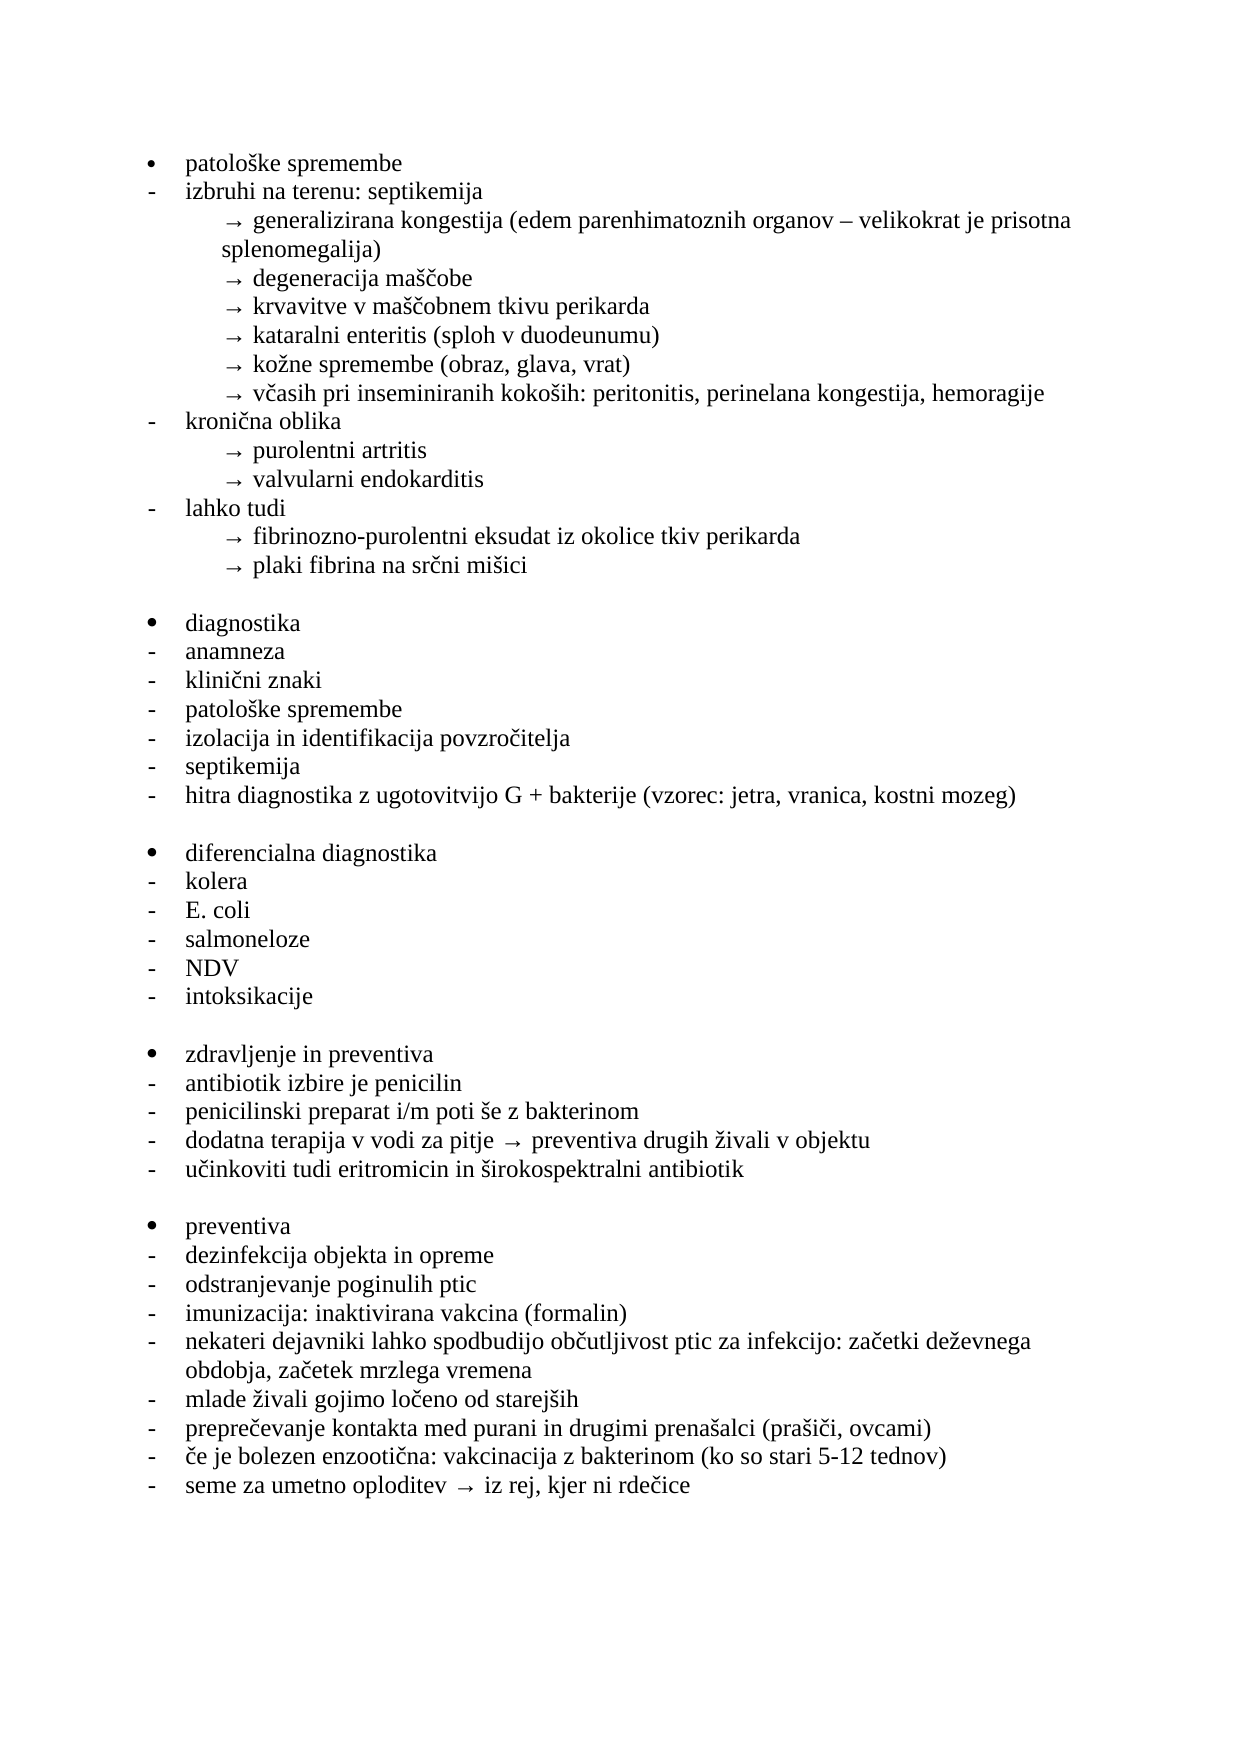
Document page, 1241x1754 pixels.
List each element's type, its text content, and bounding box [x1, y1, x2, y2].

list patološke spremembe [148, 148, 1093, 176]
list diagnostika [148, 608, 1093, 636]
list kronična oblika [148, 406, 1093, 435]
list penicilinski preparat i/m poti še z bakterinom [148, 1096, 1093, 1125]
list preventiva [148, 1211, 1093, 1240]
text → purolentni artritis [221, 435, 1093, 464]
text → včasih pri inseminiranih kokoših: peritonitis, perinelana kongestija, hemoragije [221, 378, 1093, 406]
list hitra diagnostika z ugotovitvijo G + bakterije (vzorec: jetra, vranica, kostni mozeg) [148, 780, 1093, 809]
list lahko tudi [148, 493, 1093, 521]
text → kožne spremembe (obraz, glava, vrat) [221, 349, 1093, 378]
list preprečevanje kontakta med purani in drugimi prenašalci (prašiči, ovcami) [148, 1413, 1093, 1441]
list klinični znaki [148, 665, 1093, 694]
list NDV [148, 953, 1093, 981]
list če je bolezen enzootična: vakcinacija z bakterinom (ko so stari 5-12 tednov) [148, 1441, 1093, 1470]
list diferencialna diagnostika [148, 838, 1093, 866]
list imunizacija: inaktivirana vakcina (formalin) [148, 1298, 1093, 1326]
list dezinfekcija objekta in opreme [148, 1240, 1093, 1269]
text → degeneracija maščobe [221, 263, 1093, 291]
list patološke spremembe [148, 694, 1093, 723]
list anamneza [148, 636, 1093, 665]
list seme za umetno oploditev → iz rej, kjer ni rdečice [148, 1470, 1093, 1499]
list intoksikacije [148, 981, 1093, 1010]
text → plaki fibrina na srčni mišici [221, 550, 1093, 579]
list salmoneloze [148, 924, 1093, 953]
text → valvularni endokarditis [221, 464, 1093, 493]
list odstranjevanje poginulih ptic [148, 1269, 1093, 1298]
list kolera [148, 866, 1093, 895]
text → krvavitve v maščobnem tkivu perikarda [221, 291, 1093, 320]
list nekateri dejavniki lahko spodbudijo občutljivost ptic za infekcijo: začetki deževnega obdobja, začetek mrzlega vremena [148, 1326, 1093, 1384]
list zdravljenje in preventiva [148, 1039, 1093, 1068]
list E. coli [148, 895, 1093, 924]
list izbruhi na terenu: septikemija [148, 176, 1093, 205]
list antibiotik izbire je penicilin [148, 1068, 1093, 1096]
list septikemija [148, 751, 1093, 780]
text → fibrinozno-purolentni eksudat iz okolice tkiv perikarda [221, 521, 1093, 550]
list učinkoviti tudi eritromicin in širokospektralni antibiotik [148, 1154, 1093, 1183]
list dodatna terapija v vodi za pitje → preventiva drugih živali v objektu [148, 1125, 1093, 1154]
text → kataralni enteritis (sploh v duodeunumu) [221, 320, 1093, 349]
list mlade živali gojimo ločeno od starejših [148, 1384, 1093, 1413]
list izolacija in identifikacija povzročitelja [148, 723, 1093, 751]
text → generalizirana kongestija (edem parenhimatoznih organov – velikokrat je prisotna splenomegalija) [221, 205, 1093, 263]
